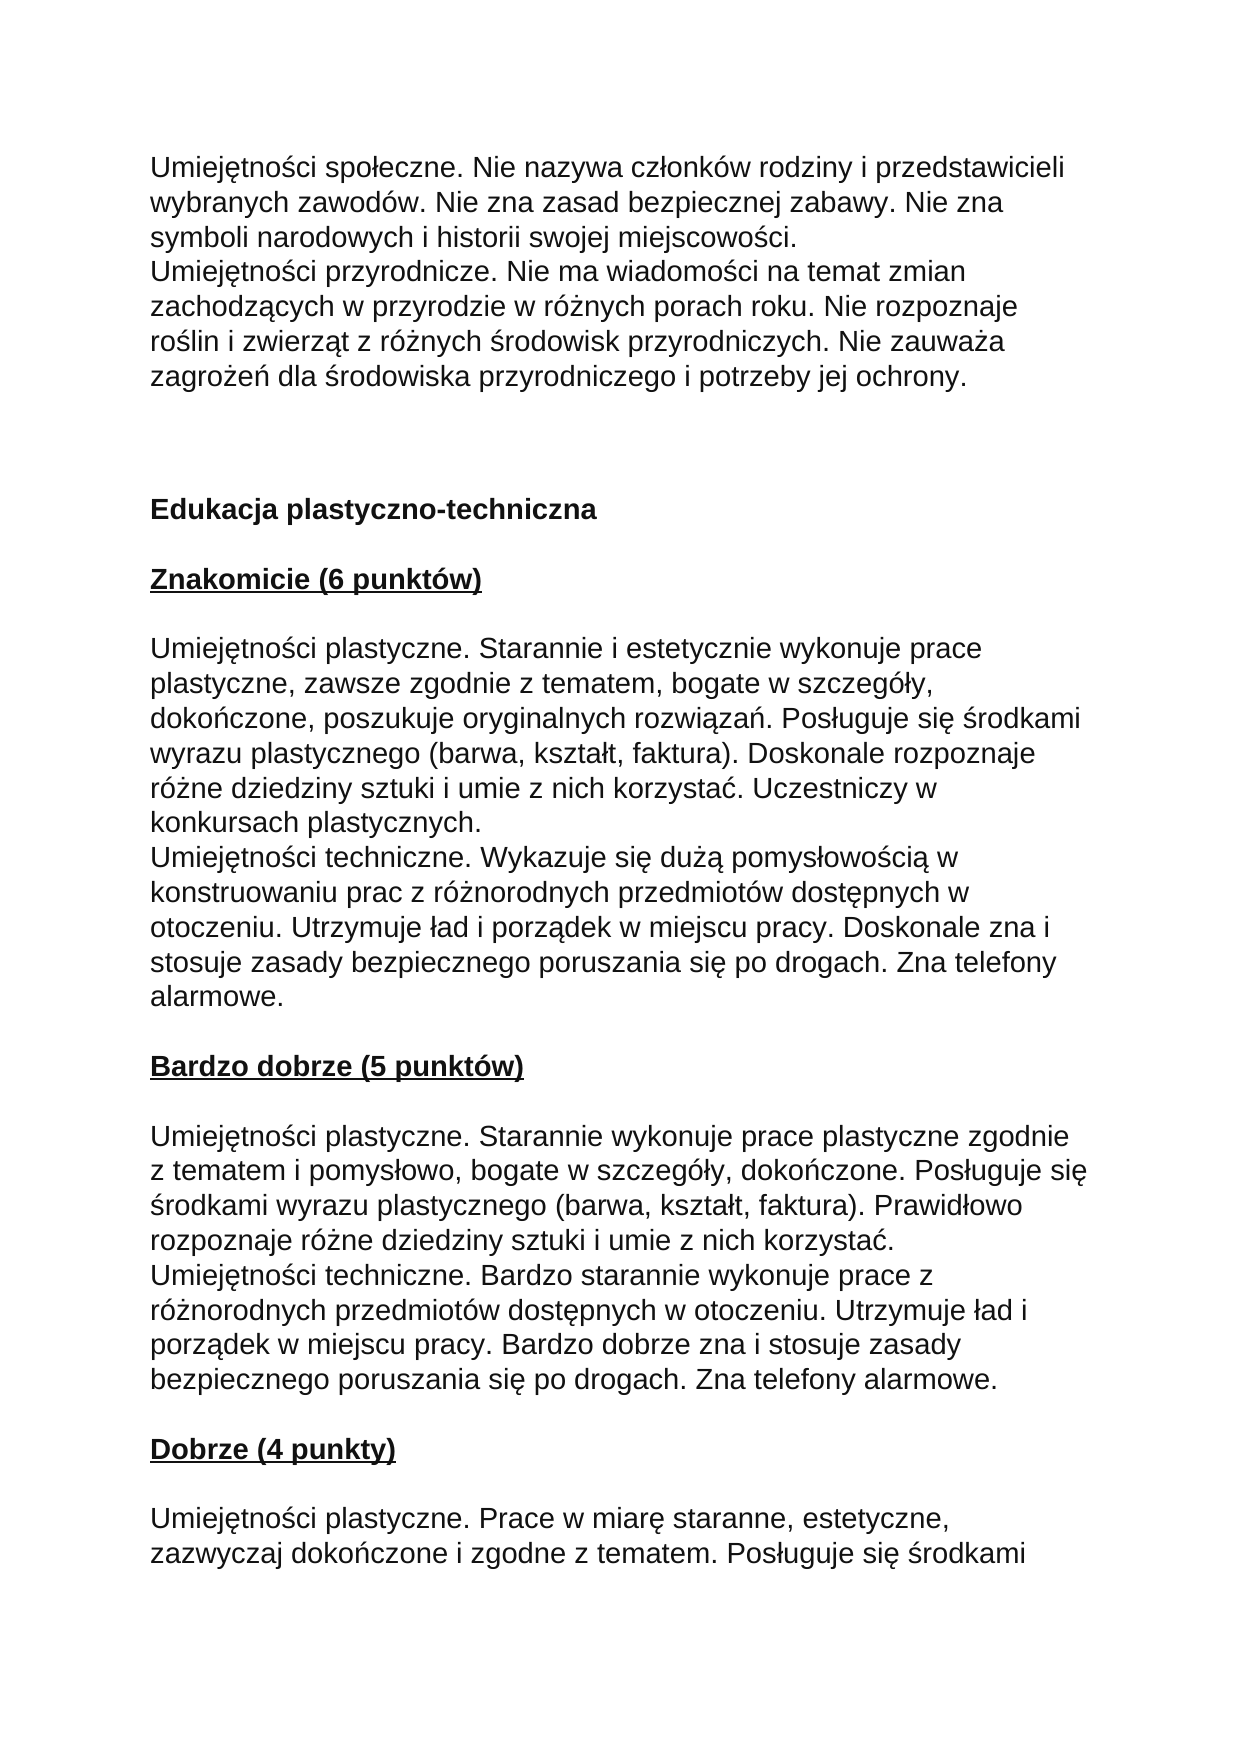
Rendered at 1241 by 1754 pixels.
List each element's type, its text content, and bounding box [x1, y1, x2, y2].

text Umiejętności techniczne. Bardzo starannie wykonuje prace z różnorodnych przedmiotów dostępnych w otoczeniu. Utrzymuje ład i porządek w miejscu pracy. Bardzo dobrze zna i stosuje zasady bezpiecznego poruszania się po drogach. Zna telefony alarmowe. [150, 1258, 1090, 1396]
text Umiejętności plastyczne. Starannie wykonuje prace plastyczne zgodnie z tematem i pomysłowo, bogate w szczegóły, dokończone. Posługuje się środkami wyrazu plastycznego (barwa, kształt, faktura). Prawidłowo rozpoznaje różne dziedziny sztuki i umie z nich korzystać. [150, 1119, 1090, 1257]
text Bardzo dobrze (5 punktów) [150, 1049, 1090, 1117]
text Umiejętności plastyczne. Starannie i estetycznie wykonuje prace plastyczne, zawsze zgodnie z tematem, bogate w szczegóły, dokończone, poszukuje oryginalnych rozwiązań. Posługuje się środkami wyrazu plastycznego (barwa, kształt, faktura). Doskonale rozpoznaje różne dziedziny sztuki i umie z nich korzystać. Uczestniczy w konkursach plastycznych. [150, 632, 1090, 839]
text Edukacja plastyczno-techniczna [150, 492, 1090, 526]
text Znakomicie (6 punktów) [150, 562, 1090, 630]
text Umiejętności przyrodnicze. Nie ma wiadomości na temat zmian zachodzących w przyrodzie w różnych porach roku. Nie rozpoznaje roślin i zwierząt z różnych środowisk przyrodniczych. Nie zauważa zagrożeń dla środowiska przyrodniczego i potrzeby jej ochrony. [150, 254, 1090, 392]
text Umiejętności techniczne. Wykazuje się dużą pomysłowością w konstruowaniu prac z różnorodnych przedmiotów dostępnych w otoczeniu. Utrzymuje ład i porządek w miejscu pracy. Doskonale zna i stosuje zasady bezpiecznego poruszania się po drogach. Zna telefony alarmowe. [150, 840, 1090, 1013]
text Umiejętności społeczne. Nie nazywa członków rodziny i przedstawicieli wybranych zawodów. Nie zna zasad bezpiecznej zabawy. Nie zna symboli narodowych i historii swojej miejscowości. [150, 150, 1090, 253]
text Umiejętności plastyczne. Prace w miarę staranne, estetyczne, zazwyczaj dokończone i zgodne z tematem. Posługuje się środkami [150, 1501, 1090, 1570]
text Dobrze (4 punkty) [150, 1432, 1090, 1500]
